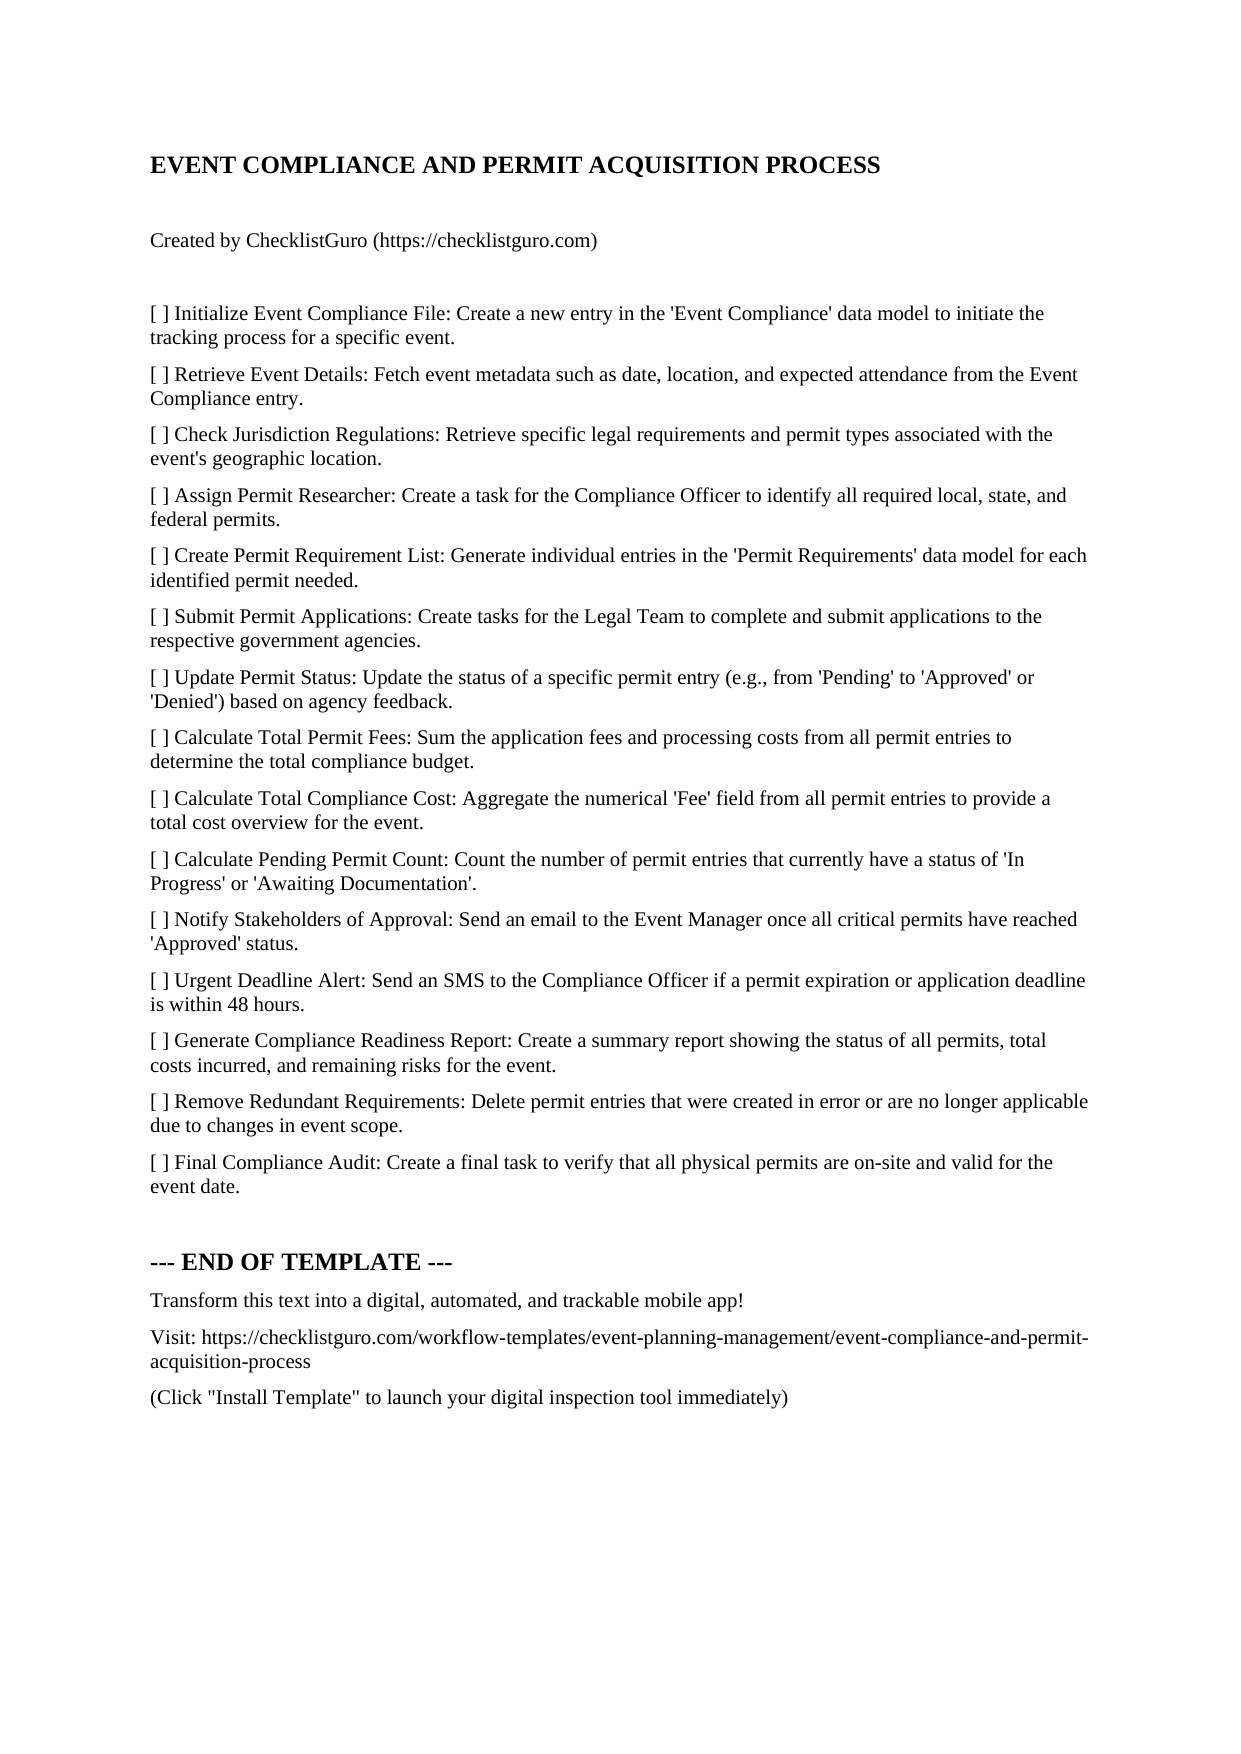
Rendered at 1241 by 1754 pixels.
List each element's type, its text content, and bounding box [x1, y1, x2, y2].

text [ ] Final Compliance Audit: Create a final task to verify that all physical permits are on-site and valid for the event date. [150, 1150, 1090, 1198]
text [ ] Initialize Event Compliance File: Create a new entry in the 'Event Compliance' data model to initiate the tracking process for a specific event. [150, 301, 1090, 349]
text Visit: https://checklistguro.com/workflow-templates/event-planning-management/event-compliance-and-permit-acquisition-process [150, 1325, 1090, 1373]
text Created by ChecklistGuro (https://checklistguro.com) [150, 228, 1090, 252]
text [ ] Submit Permit Applications: Create tasks for the Legal Team to complete and submit applications to the respective government agencies. [150, 604, 1090, 652]
text [ ] Create Permit Requirement List: Generate individual entries in the 'Permit Requirements' data model for each identified permit needed. [150, 543, 1090, 592]
text [ ] Calculate Total Compliance Cost: Aggregate the numerical 'Fee' field from all permit entries to provide a total cost overview for the event. [150, 786, 1090, 834]
text EVENT COMPLIANCE AND PERMIT ACQUISITION PROCESS [150, 150, 1090, 179]
text [ ] Remove Redundant Requirements: Delete permit entries that were created in error or are no longer applicable due to changes in event scope. [150, 1089, 1090, 1137]
text [ ] Notify Stakeholders of Approval: Send an email to the Event Manager once all critical permits have reached 'Approved' status. [150, 907, 1090, 955]
text [ ] Check Jurisdiction Regulations: Retrieve specific legal requirements and permit types associated with the event's geographic location. [150, 422, 1090, 470]
text [ ] Update Permit Status: Update the status of a specific permit entry (e.g., from 'Pending' to 'Approved' or 'Denied') based on agency feedback. [150, 665, 1090, 713]
text [ ] Calculate Pending Permit Count: Count the number of permit entries that currently have a status of 'In Progress' or 'Awaiting Documentation'. [150, 847, 1090, 895]
text --- END OF TEMPLATE --- [150, 1247, 1090, 1276]
text [ ] Calculate Total Permit Fees: Sum the application fees and processing costs from all permit entries to determine the total compliance budget. [150, 725, 1090, 773]
text [ ] Assign Permit Researcher: Create a task for the Compliance Officer to identify all required local, state, and federal permits. [150, 483, 1090, 531]
text [ ] Generate Compliance Readiness Report: Create a summary report showing the status of all permits, total costs incurred, and remaining risks for the event. [150, 1028, 1090, 1077]
text [ ] Urgent Deadline Alert: Send an SMS to the Compliance Officer if a permit expiration or application deadline is within 48 hours. [150, 968, 1090, 1016]
text (Click "Install Template" to launch your digital inspection tool immediately) [150, 1385, 1090, 1409]
text [ ] Retrieve Event Details: Fetch event metadata such as date, location, and expected attendance from the Event Compliance entry. [150, 362, 1090, 410]
text Transform this text into a digital, automated, and trackable mobile app! [150, 1288, 1090, 1312]
